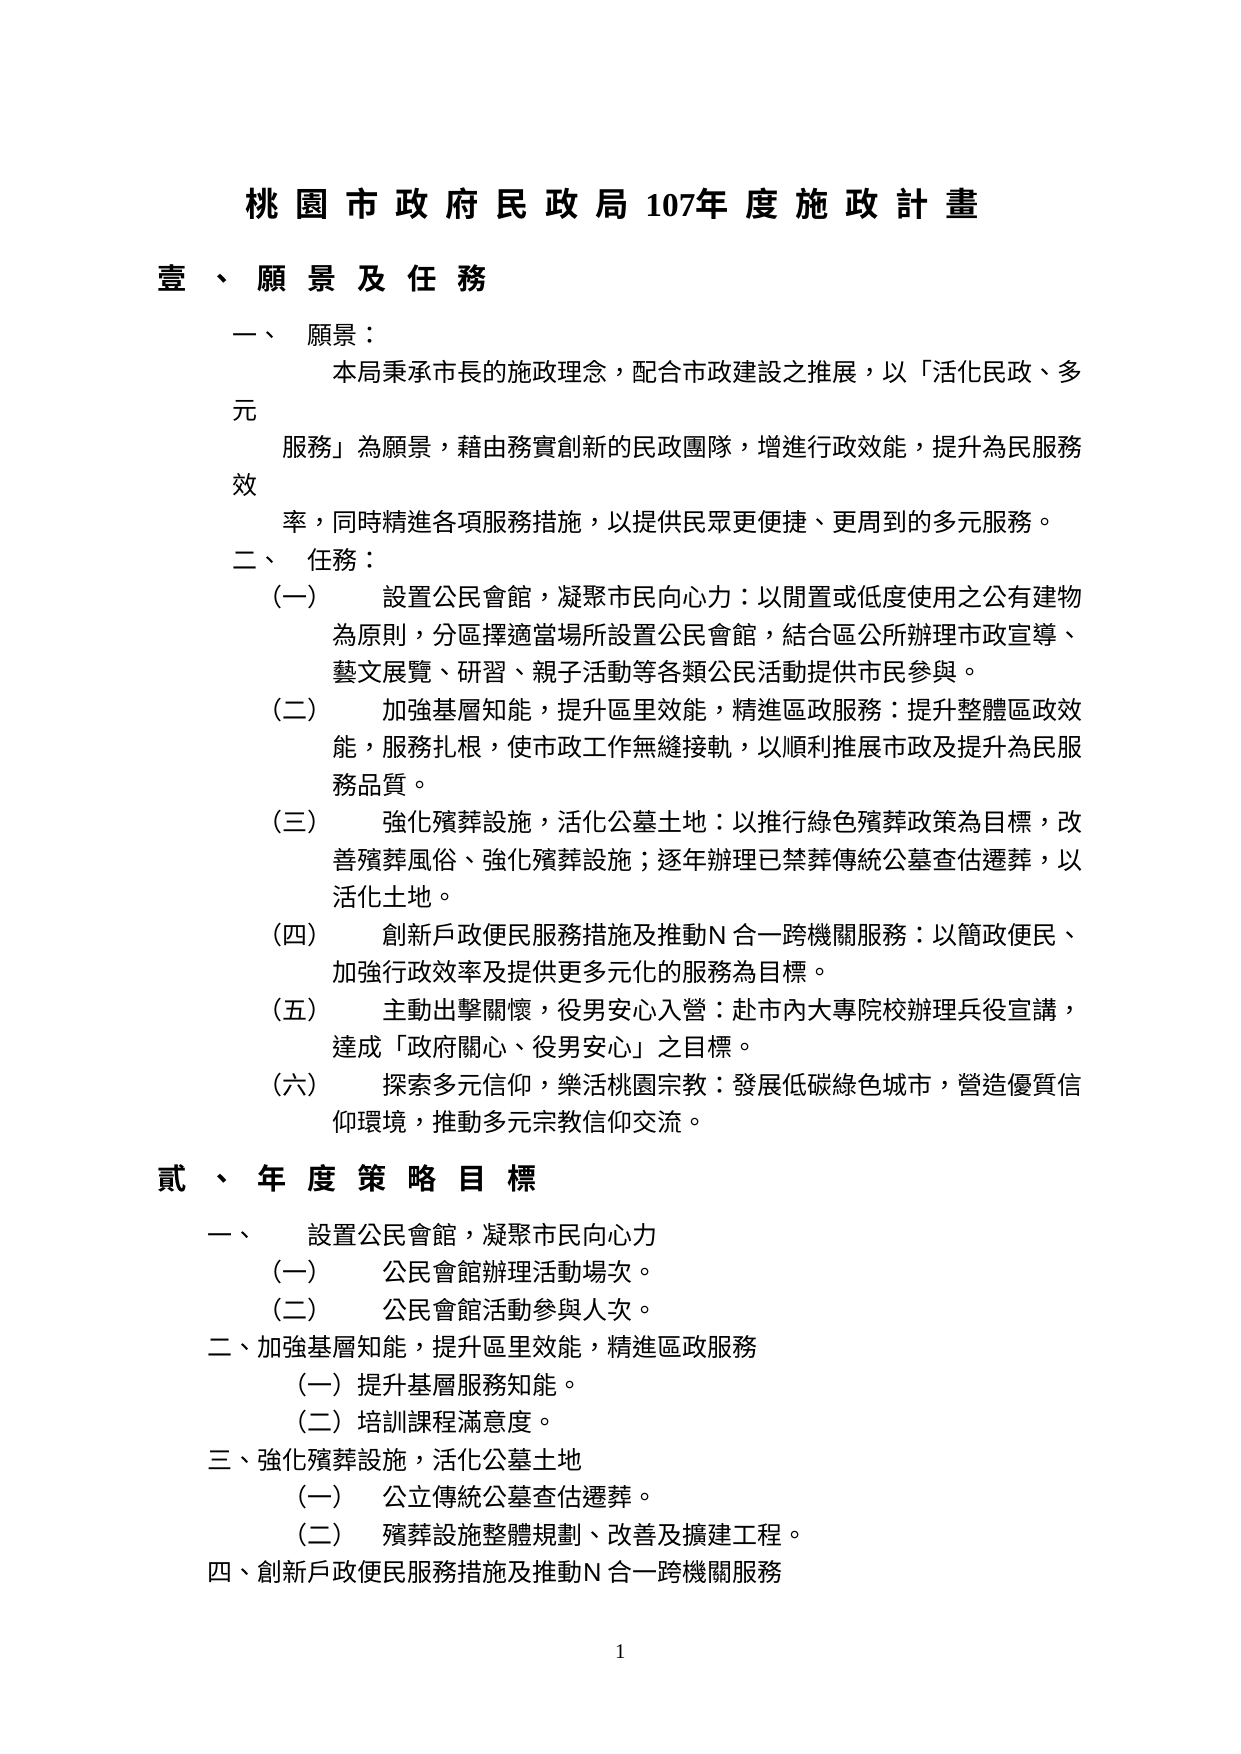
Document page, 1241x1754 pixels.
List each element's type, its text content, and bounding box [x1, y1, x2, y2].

list 主動出擊關懷，役男安心入營：赴市內大專院校辦理兵役宣講，達成「政府關心、役男安心」之目標。 [251, 989, 1083, 1064]
text 桃園市政府民政局107年度施政計畫 [158, 164, 1083, 239]
list 設置公民會館，凝聚市民向心力 [208, 1214, 1083, 1252]
list 加強基層知能，提升區里效能，精進區政服務：提升整體區政效能，服務扎根，使市政工作無縫接軌，以順利推展市政及提升為民服務品質。 [251, 689, 1083, 802]
text 四、創新戶政便民服務措施及推動N合一跨機關服務 [158, 1552, 1083, 1589]
list 公立傳統公墓查估遷葬。 [258, 1477, 1083, 1514]
list 公民會館辦理活動場次。 [258, 1252, 1083, 1289]
list 創新戶政便民服務措施及推動N合一跨機關服務：以簡政便民、加強行政效率及提供更多元化的服務為目標。 [251, 914, 1083, 989]
list 設置公民會館，凝聚市民向心力：以閒置或低度使用之公有建物為原則，分區擇適當場所設置公民會館，結合區公所辦理市政宣導、藝文展覽、研習、親子活動等各類公民活動提供市民參與。 [251, 577, 1083, 689]
list 公民會館活動參與人次。 [258, 1289, 1083, 1327]
list 願景： [217, 314, 1083, 352]
text 率，同時精進各項服務措施，以提供民眾更便捷、更周到的多元服務。 [217, 502, 1083, 539]
list 探索多元信仰，樂活桃園宗教：發展低碳綠色城市，營造優質信仰環境，推動多元宗教信仰交流。 [251, 1064, 1083, 1139]
list 殯葬設施整體規劃、改善及擴建工程。 [258, 1514, 1083, 1552]
text 三、強化殯葬設施，活化公墓土地 [158, 1439, 1083, 1477]
text 二、加強基層知能，提升區里效能，精進區政服務 [158, 1327, 1083, 1364]
list 任務： [217, 539, 1083, 577]
list 強化殯葬設施，活化公墓土地：以推行綠色殯葬政策為目標，改善殯葬風俗、強化殯葬設施；逐年辦理已禁葬傳統公墓查估遷葬，以活化土地。 [251, 802, 1083, 914]
text （一）提升基層服務知能。 [263, 1364, 1083, 1402]
text 貳、年度策略目標 [158, 1139, 1083, 1214]
text 本局秉承市長的施政理念，配合市政建設之推展，以「活化民政、多元 [217, 352, 1083, 427]
text 壹、願景及任務 [158, 239, 1083, 314]
text 服務」為願景，藉由務實創新的民政團隊，增進行政效能，提升為民服務效 [217, 427, 1083, 502]
text （二）培訓課程滿意度。 [165, 1402, 1083, 1439]
